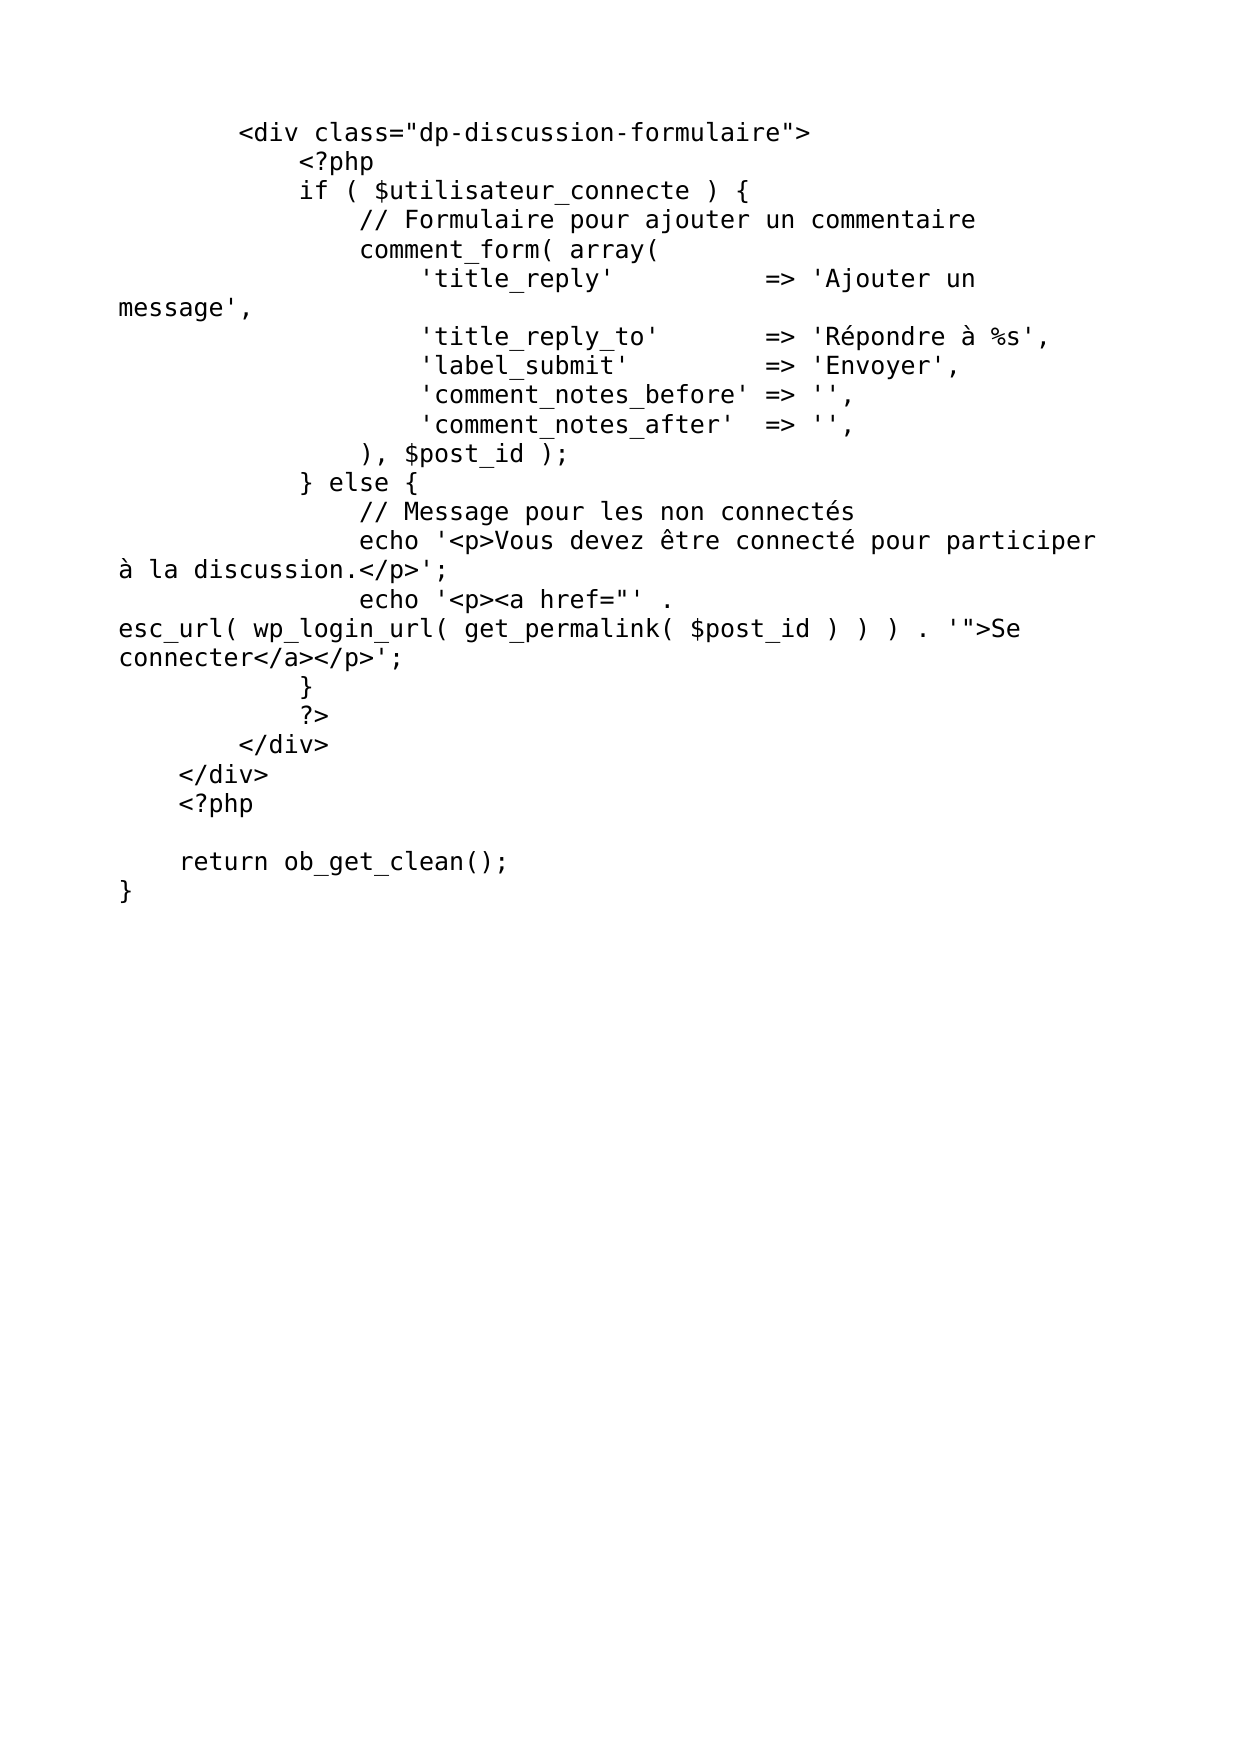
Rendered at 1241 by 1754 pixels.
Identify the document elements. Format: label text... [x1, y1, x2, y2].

text <div class="dp-discussion-formulaire"> <?php if ( $utilisateur_connecte ) { // Formulaire pour ajouter un commentaire comment_form( array( 'title_reply' => 'Ajouter un message', 'title_reply_to' => 'Répondre à %s', 'label_submit' => 'Envoyer', 'comment_notes_before' => '', 'comment_notes_after' => '', ), $post_id ); } else { // Message pour les non connectés echo '<p>Vous devez être connecté pour participer à la discussion.</p>'; echo '<p><a href="' . esc_url( wp_login_url( get_permalink( $post_id ) ) ) . '">Se connecter</a></p>'; } ?> </div> </div> <?php return ob_get_clean(); } [118, 118, 1122, 935]
